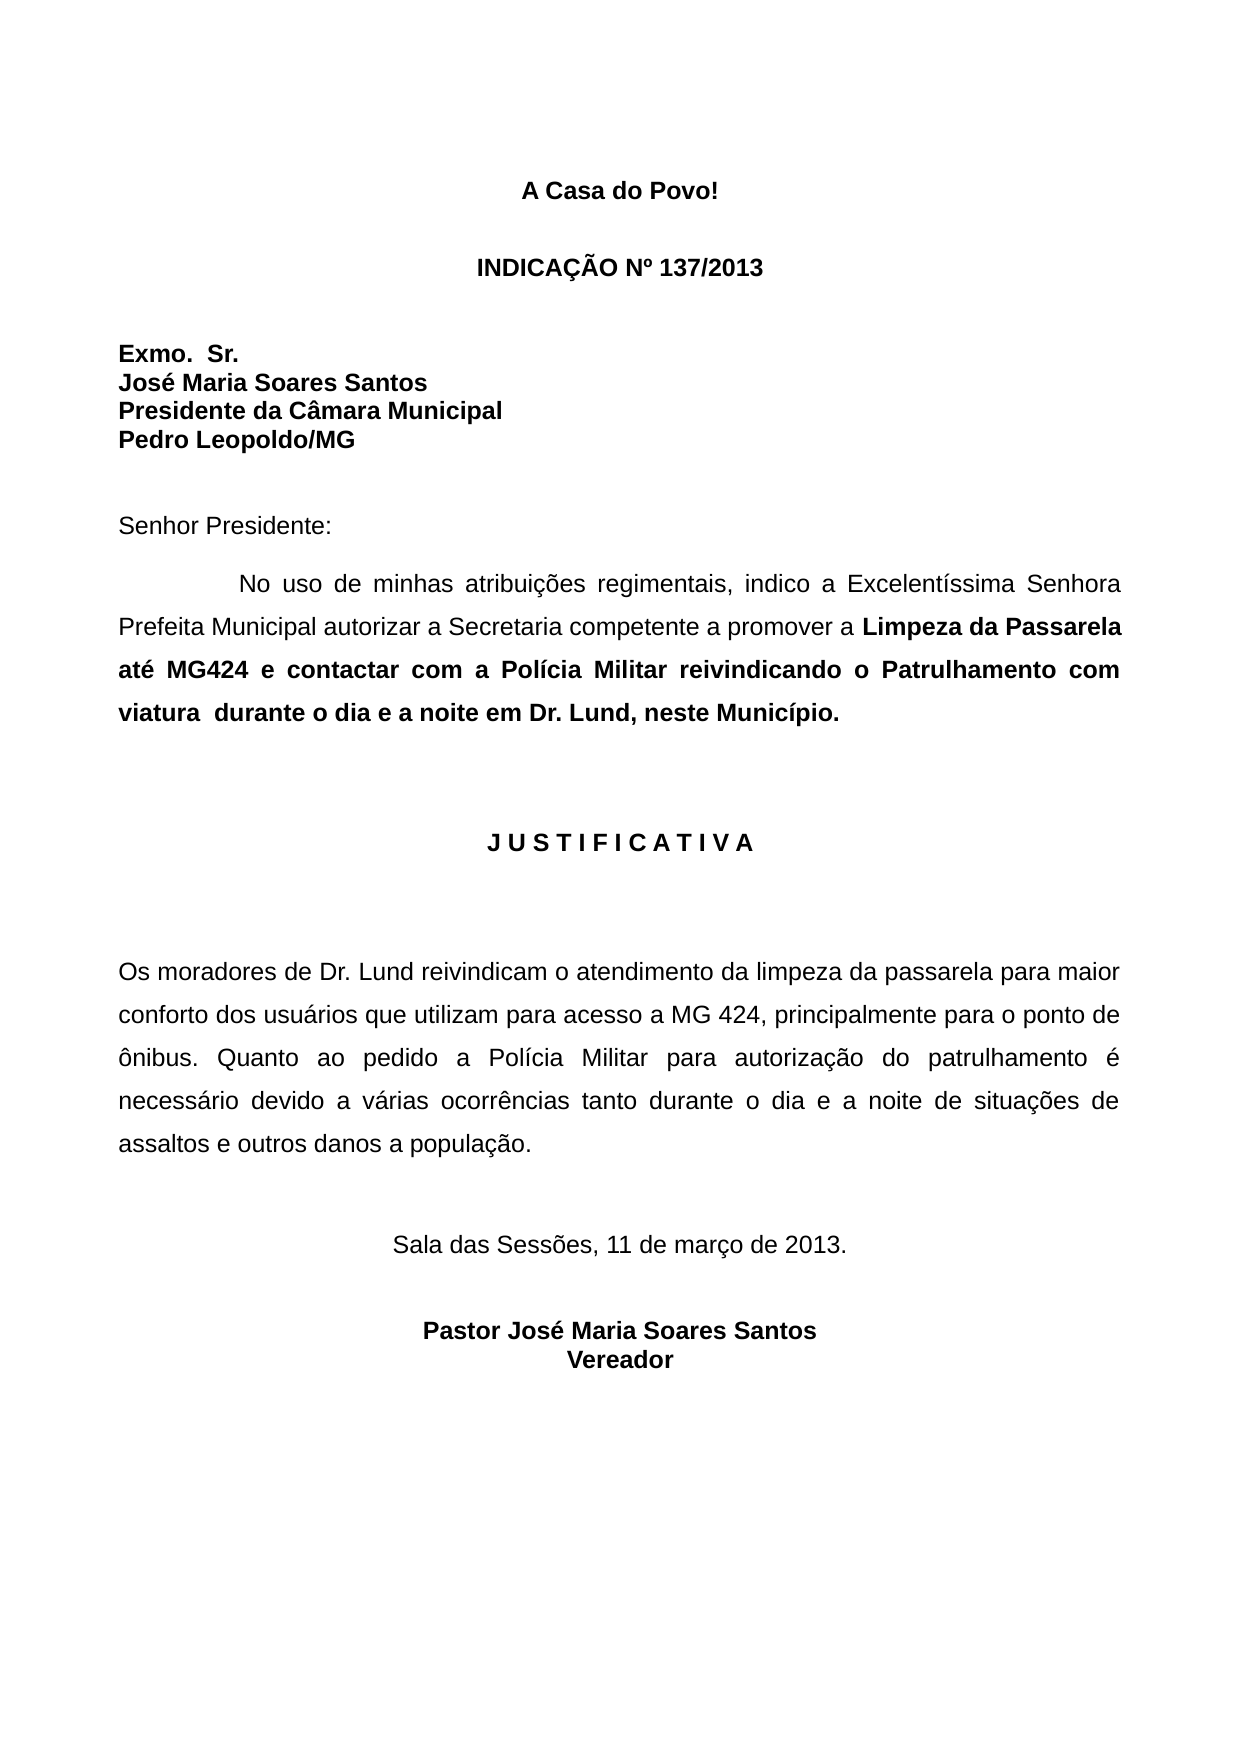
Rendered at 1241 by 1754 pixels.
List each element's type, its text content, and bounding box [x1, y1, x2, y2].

text INDICAÇÃO Nº 137/2013 [118, 252, 1122, 281]
text No uso de minhas atribuições regimentais, indico a Excelentíssima Senhora Prefeita Municipal autorizar a Secretaria competente a promover a Limpeza da Passarela até MG424 e contactar com a Polícia Militar reivindicando o Patrulhamento com viatura durante o dia e a noite em Dr. Lund, neste Município. [118, 569, 1122, 727]
text Pedro Leopoldo/MG [118, 425, 1122, 454]
text Exmo. Sr. [118, 339, 1122, 367]
text Os moradores de Dr. Lund reivindicam o atendimento da limpeza da passarela para maior conforto dos usuários que utilizam para acesso a MG 424, principalmente para o ponto de ônibus. Quanto ao pedido a Polícia Militar para autorização do patrulhamento é necessário devido a várias ocorrências tanto durante o dia e a noite de situações de assaltos e outros danos a população. [118, 957, 1122, 1158]
text Pastor José Maria Soares Santos [118, 1316, 1122, 1345]
text J U S T I F I C A T I V A [118, 827, 1122, 856]
text Sala das Sessões, 11 de março de 2013. [118, 1230, 1122, 1259]
text José Maria Soares Santos [118, 367, 1122, 396]
text Senhor Presidente: [118, 511, 1122, 540]
text Presidente da Câmara Municipal [118, 396, 1122, 425]
text Vereador [118, 1345, 1122, 1374]
text A Casa do Povo! [118, 176, 1122, 204]
